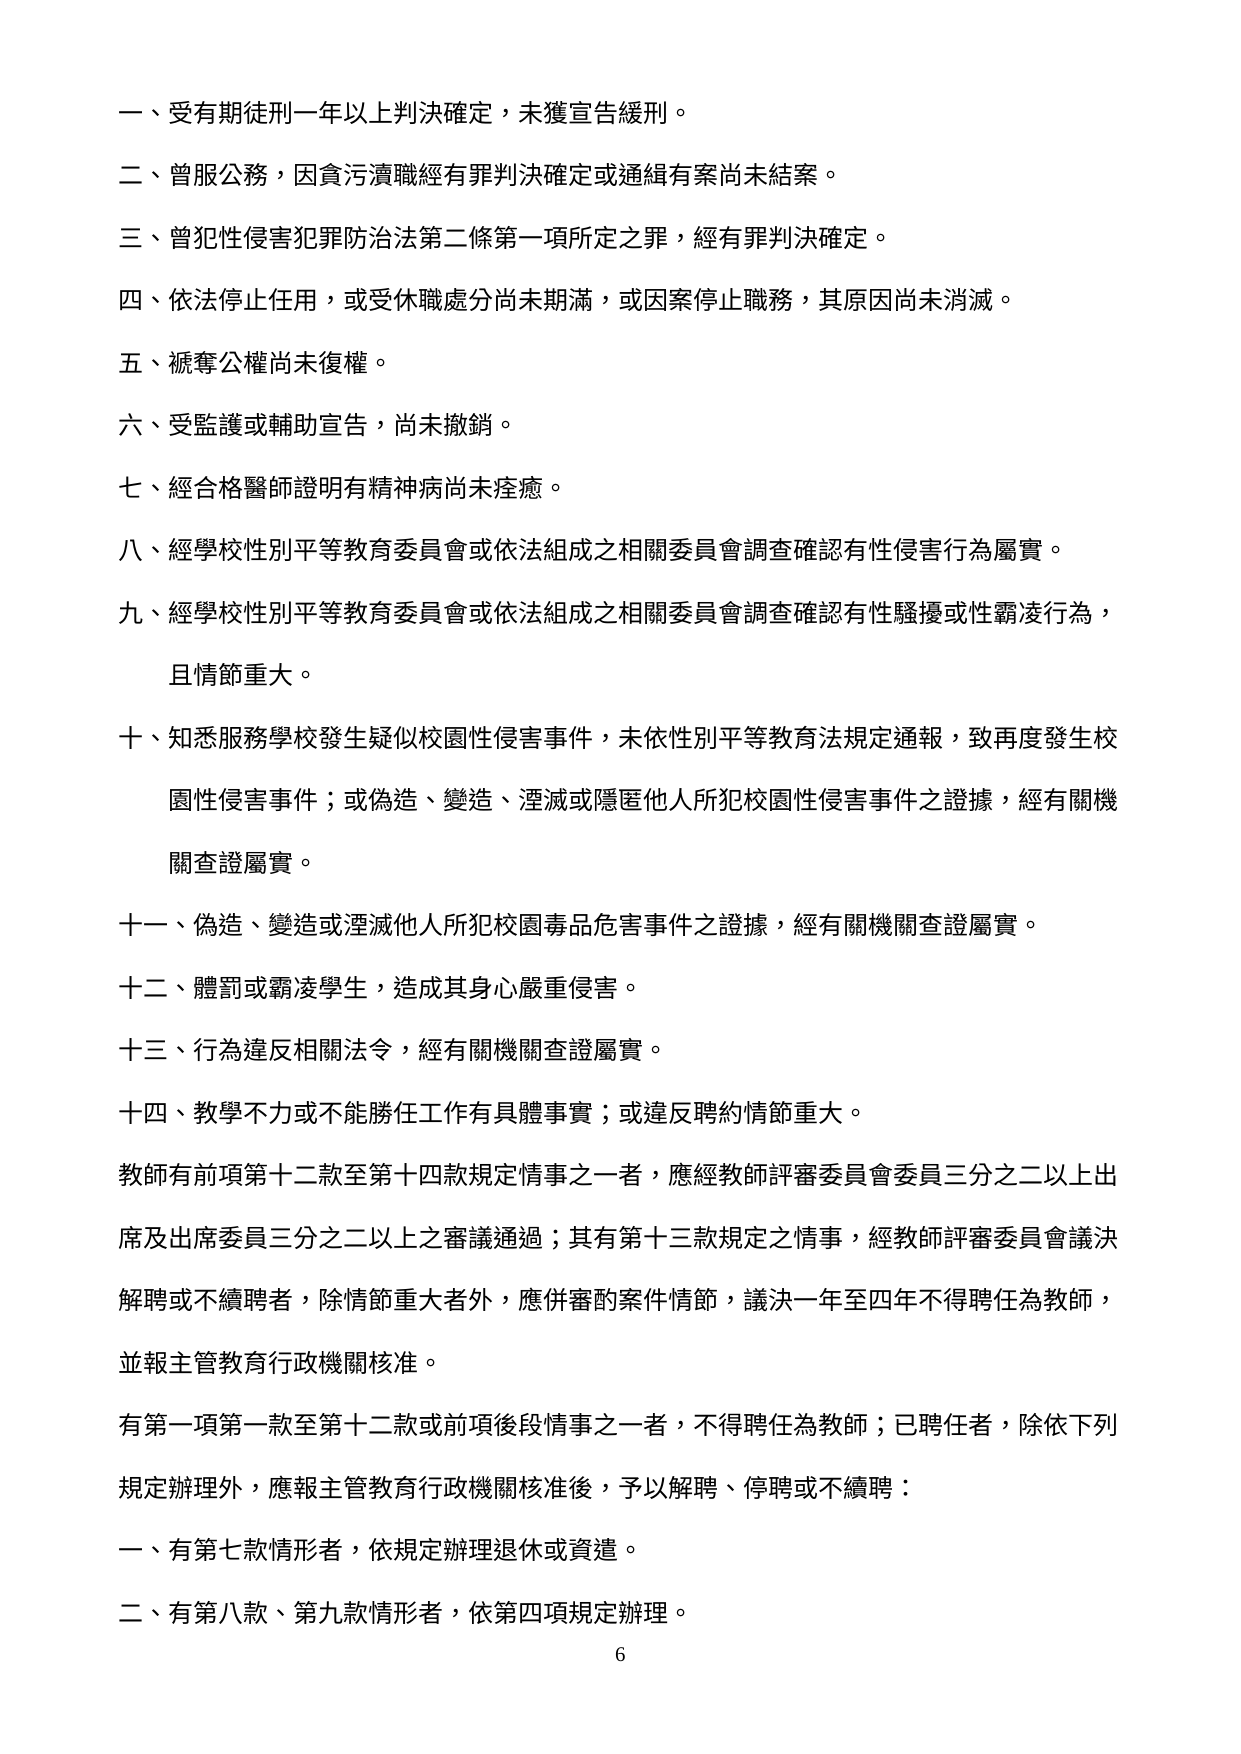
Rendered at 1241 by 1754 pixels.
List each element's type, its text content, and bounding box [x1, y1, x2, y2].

text 十二、體罰或霸凌學生，造成其身心嚴重侵害。 [1050, 944, 1122, 1007]
text 七、經合格醫師證明有精神病尚未痊癒。 [118, 444, 1122, 507]
text 十、知悉服務學校發生疑似校園性侵害事件，未依性別平等教育法規定通報，致再度發生校園性侵害事件；或偽造、變造、湮滅或隱匿他人所犯校園性侵害事件之證據，經有關機關查證屬實。 [118, 694, 262, 882]
text 十三、行為違反相關法令，經有關機關查證屬實。 [1050, 1007, 1122, 1069]
text 教師有前項第十二款至第十四款規定情事之一者，應經教師評審委員會委員三分之二以上出席及出席委員三分之二以上之審議通過；其有第十三款規定之情事，經教師評審委員會議決解聘或不續聘者，除情節重大者外，應併審酌案件情節，議決一年至四年不得聘任為教師，並報主管教育行政機關核准。 [118, 1132, 1122, 1382]
text 十四、教學不力或不能勝任工作有具體事實；或違反聘約情節重大。 [1050, 1069, 1122, 1132]
text 五、褫奪公權尚未復權。 [118, 319, 1122, 382]
text 十二、體罰或霸凌學生，造成其身心嚴重侵害。 [118, 944, 262, 1007]
text 十一、偽造、變造或湮滅他人所犯校園毒品危害事件之證據，經有關機關查證屬實。 [1050, 882, 1122, 944]
text 二、有第八款、第九款情形者，依第四項規定辦理。 [118, 1569, 1122, 1632]
text 十三、行為違反相關法令，經有關機關查證屬實。 [118, 1007, 262, 1069]
text 四、依法停止任用，或受休職處分尚未期滿，或因案停止職務，其原因尚未消滅。 [118, 257, 1122, 319]
text 十四、教學不力或不能勝任工作有具體事實；或違反聘約情節重大。 [118, 1069, 262, 1132]
text 六、受監護或輔助宣告，尚未撤銷。 [118, 382, 1122, 444]
text 九、經學校性別平等教育委員會或依法組成之相關委員會調查確認有性騷擾或性霸凌行為，且情節重大。 [1050, 569, 1122, 694]
text 九、經學校性別平等教育委員會或依法組成之相關委員會調查確認有性騷擾或性霸凌行為，且情節重大。 [118, 569, 262, 694]
text 十、知悉服務學校發生疑似校園性侵害事件，未依性別平等教育法規定通報，致再度發生校園性侵害事件；或偽造、變造、湮滅或隱匿他人所犯校園性侵害事件之證據，經有關機關查證屬實。 [1050, 694, 1122, 882]
text 一、受有期徒刑一年以上判決確定，未獲宣告緩刑。 [118, 69, 1122, 132]
text 三、曾犯性侵害犯罪防治法第二條第一項所定之罪，經有罪判決確定。 [118, 194, 1122, 257]
text 八、經學校性別平等教育委員會或依法組成之相關委員會調查確認有性侵害行為屬實。 [118, 507, 1122, 569]
text 二、曾服公務，因貪污瀆職經有罪判決確定或通緝有案尚未結案。 [118, 132, 1122, 194]
text 十一、偽造、變造或湮滅他人所犯校園毒品危害事件之證據，經有關機關查證屬實。 [118, 882, 262, 944]
text 一、有第七款情形者，依規定辦理退休或資遣。 [118, 1507, 1122, 1569]
text 有第一項第一款至第十二款或前項後段情事之一者，不得聘任為教師；已聘任者，除依下列規定辦理外，應報主管教育行政機關核准後，予以解聘、停聘或不續聘： [118, 1382, 1122, 1507]
